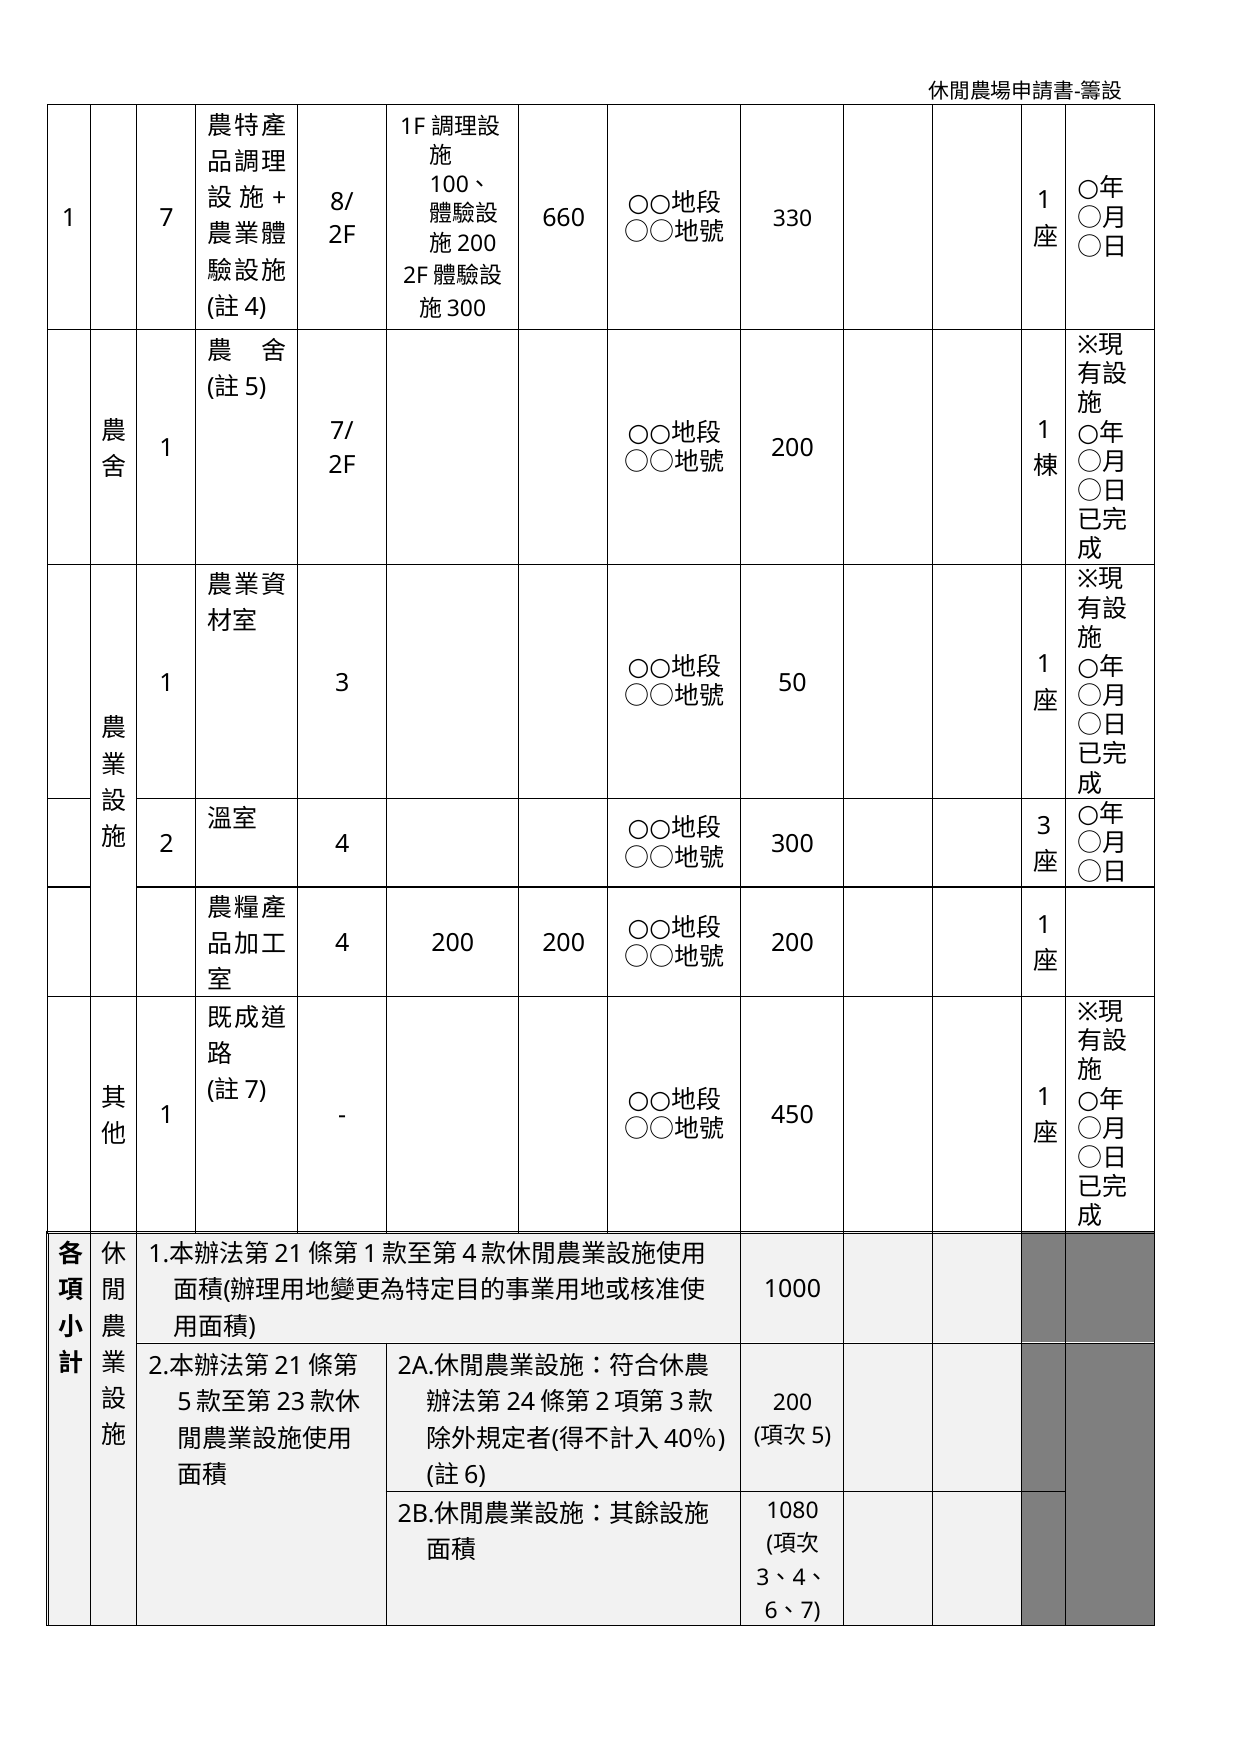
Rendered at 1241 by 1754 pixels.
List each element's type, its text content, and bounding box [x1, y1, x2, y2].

table_cell [1066, 888, 1154, 996]
table_cell 1 [137, 330, 195, 563]
table_cell ※現有設施 ○年○月○日已完成 [1066, 330, 1154, 563]
table_cell 1000 [741, 1234, 843, 1342]
table_cell ○年○月○日 [1066, 105, 1154, 329]
table_cell [519, 799, 607, 886]
table_cell [844, 1234, 932, 1342]
table_cell 2A.休閒農業設施：符合休農辦法第24條第2項第3款除外規定者(得不計入40％)(註6) [387, 1344, 740, 1491]
table_cell - [298, 997, 386, 1231]
table_cell [48, 997, 90, 1231]
table_cell 1 [48, 105, 90, 329]
table_cell [844, 888, 932, 996]
table_cell [933, 105, 1021, 329]
table_cell [844, 330, 932, 563]
table_cell ○○地段○○地號 [608, 330, 740, 563]
table_cell 休 閒 農 業 設 施 [91, 1234, 136, 1625]
table_cell [48, 799, 90, 886]
table_cell ※現有設施 ○年○月○日已完成 [1066, 997, 1154, 1231]
table_cell [1022, 1344, 1065, 1491]
table_cell 4 [298, 799, 386, 886]
table_cell 50 [741, 565, 843, 798]
table_cell 1080 (項次3、4、6、7) [741, 1492, 843, 1625]
table_cell ○○地段○○地號 [608, 105, 740, 329]
table_cell [387, 997, 518, 1231]
table_cell [137, 888, 195, 996]
table_cell 200 (項次5) [741, 1344, 843, 1491]
table_cell 300 [741, 799, 843, 886]
table_cell [387, 799, 518, 886]
table_cell 1F 調理設施100、體驗設施200 2F 體驗設施300 [387, 105, 518, 329]
table_cell [1066, 1344, 1154, 1625]
table_cell 其他 [91, 997, 136, 1231]
table_cell [519, 565, 607, 798]
table_cell ○○地段○○地號 [608, 997, 740, 1231]
table_cell [933, 888, 1021, 996]
table_cell [48, 888, 90, 996]
table_cell 農業設施 [91, 565, 136, 996]
table_cell [387, 565, 518, 798]
table_cell 1棟 [1022, 330, 1065, 563]
table_cell 1.本辦法第21條第1款至第4款休閒農業設施使用面積(辦理用地變更為特定目的事業用地或核准使用面積) [137, 1234, 740, 1342]
table_cell [1066, 1234, 1154, 1342]
table_cell 7 [137, 105, 195, 329]
table_cell 1座 [1022, 888, 1065, 996]
table_cell [844, 1492, 932, 1625]
table_cell [1022, 1492, 1065, 1625]
table_cell [48, 565, 90, 798]
table_cell [844, 1344, 932, 1491]
table_cell 溫室 [196, 799, 297, 886]
table_cell 1座 [1022, 997, 1065, 1231]
table_cell 8/ 2F [298, 105, 386, 329]
table_cell ○○地段○○地號 [608, 888, 740, 996]
table_cell [933, 1234, 1021, 1342]
table_cell ※現有設施 ○年○月○日已完成 [1066, 565, 1154, 798]
table_cell 7/ 2F [298, 330, 386, 563]
table_cell 2 [137, 799, 195, 886]
table_cell [933, 799, 1021, 886]
table_cell 1 [137, 997, 195, 1231]
table_cell [844, 565, 932, 798]
table_cell [519, 330, 607, 563]
table_cell 1座 [1022, 105, 1065, 329]
table_cell [933, 1492, 1021, 1625]
table_cell 農特產品調理設施+農業體驗設施 (註4) [196, 105, 297, 329]
table_cell [933, 1344, 1021, 1491]
table_cell 2.本辦法第21條第5款至第23款休閒農業設施使用面積 [137, 1344, 386, 1625]
table_cell 農舍(註5) [196, 330, 297, 563]
table_cell 200 [519, 888, 607, 996]
table_cell 200 [741, 888, 843, 996]
table_cell 農業資材室 [196, 565, 297, 798]
table_cell 200 [387, 888, 518, 996]
table_cell 2B.休閒農業設施：其餘設施面積 [387, 1492, 740, 1625]
table_cell 1 [137, 565, 195, 798]
table_cell 農舍 [91, 330, 136, 563]
table_cell [91, 105, 136, 329]
table_cell 450 [741, 997, 843, 1231]
table_cell [844, 997, 932, 1231]
table_cell 330 [741, 105, 843, 329]
table_cell 農糧產品加工室 [196, 888, 297, 996]
table_cell 4 [298, 888, 386, 996]
table_cell 3 [298, 565, 386, 798]
table_cell 各項小計 [49, 1234, 90, 1625]
table_cell [933, 330, 1021, 563]
table_cell 660 [519, 105, 607, 329]
table_cell 1座 [1022, 565, 1065, 798]
table_cell [933, 565, 1021, 798]
table_cell [844, 799, 932, 886]
table_cell [387, 330, 518, 563]
table_cell [48, 330, 90, 563]
table_cell ○○地段○○地號 [608, 799, 740, 886]
table_cell ○年○月○日 [1066, 799, 1154, 886]
table_cell 既成道路 (註7) [196, 997, 297, 1231]
table_cell [1022, 1234, 1065, 1342]
table_cell 3座 [1022, 799, 1065, 886]
table_cell ○○地段○○地號 [608, 565, 740, 798]
table_cell [519, 997, 607, 1231]
table_cell 200 [741, 330, 843, 563]
table_cell [844, 105, 932, 329]
table_cell [933, 997, 1021, 1231]
